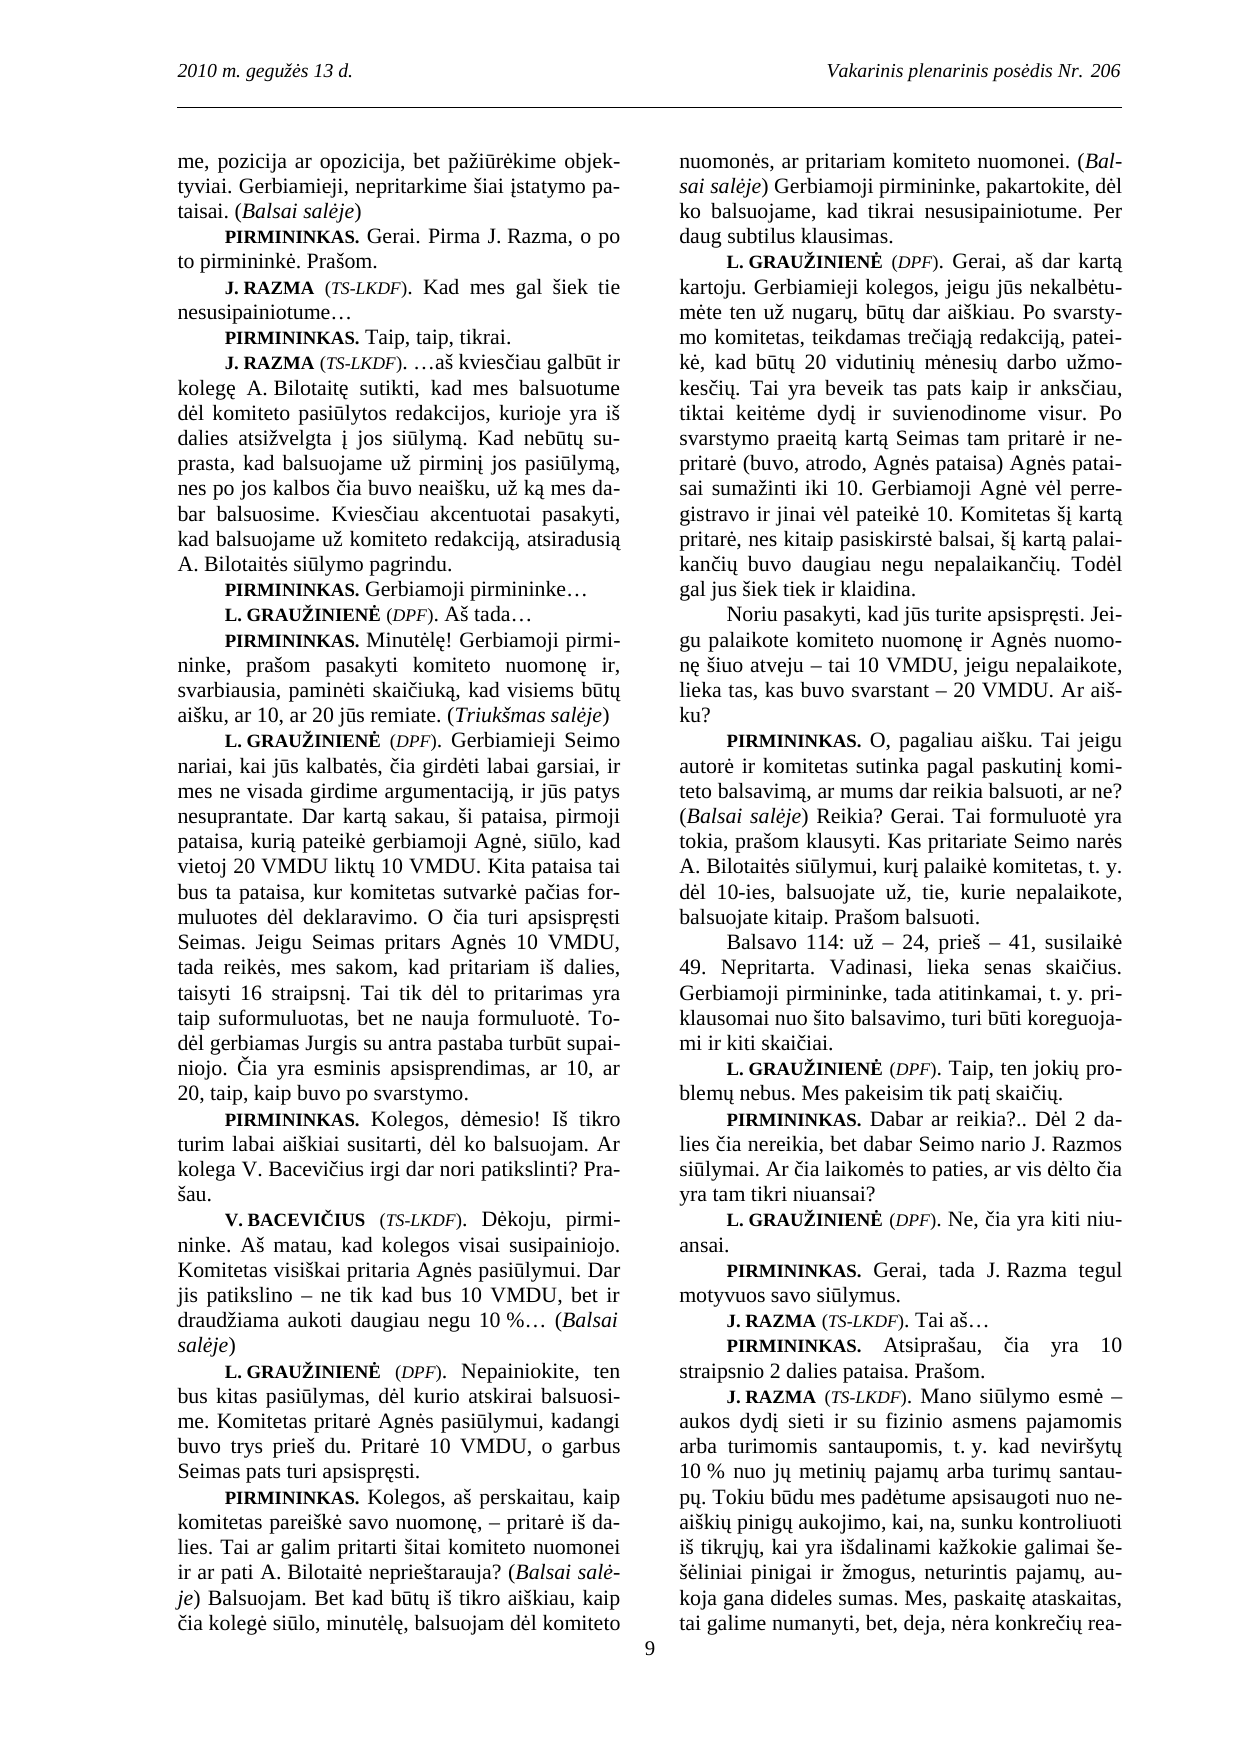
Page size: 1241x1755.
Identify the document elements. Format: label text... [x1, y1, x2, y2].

text PIRMININKAS. Ko­le­gos, dė­me­sio! Iš tik­ro tu­rim la­bai aiš­kiai su­si­tar­ti, dėl ko bal­suo­jam. Ar ko­le­ga V. Ba­ce­vi­čius ir­gi dar no­ri pa­tiks­lin­ti? Pra­šau. [177, 1106, 620, 1206]
text PIRMININKAS. Taip, taip, tik­rai. [177, 324, 620, 349]
text L. GRAUŽINIENĖ (DPF). Ne­pai­nio­ki­te, ten bus ki­tas pa­siū­ly­mas, dėl ku­rio at­ski­rai bal­suo­si­me. Ko­mi­te­tas pri­ta­rė Ag­nės pa­siū­ly­mui, ka­dan­gi bu­vo trys prieš du. Pri­ta­rė 10 VMDU, o gar­bus Sei­mas pats tu­ri ap­si­spręs­ti. [177, 1358, 620, 1484]
text PIRMININKAS. Ge­rai. Pir­ma J. Raz­ma, o po to pir­mi­nin­kė. Pra­šom. [177, 223, 620, 274]
text L. GRAUŽINIENĖ (DPF). Taip, ten jo­kių pro­ble­mų ne­bus. Mes pa­kei­sim tik pa­tį skai­čių. [679, 1055, 1122, 1106]
text J. RAZMA (TS-LKDF). Kad mes gal šiek tie ne­su­si­pai­nio­tu­me… [177, 274, 620, 324]
text nuo­mo­nės, ar pri­ta­riam ko­mi­te­to nuo­mo­nei. (Bal­sai sa­lė­je) Ger­bia­mo­ji pir­mi­nin­ke, pa­kar­to­ki­te, dėl ko bal­suo­ja­me, kad tik­rai ne­su­si­pai­nio­tu­me. Per daug sub­ti­lus klau­si­mas. [679, 148, 1122, 248]
text No­riu pa­sa­ky­ti, kad jūs tu­ri­te ap­si­spręs­ti. Jei­gu pa­lai­ko­te ko­mi­te­to nuo­mo­nę ir Ag­nės nuo­mo­nę šiuo at­ve­ju – tai 10 VMDU, jei­gu ne­pa­lai­ko­te, lie­ka tas, kas bu­vo svars­tant – 20 VMDU. Ar aiš­ku? [679, 601, 1122, 727]
text V. BACEVIČIUS (TS-LKDF). Dė­ko­ju, pir­mi­nin­ke. Aš ma­tau, kad ko­le­gos vi­sai su­si­pai­nio­jo. Ko­mi­te­tas vi­siš­kai pri­ta­ria Ag­nės pa­siū­ly­mui. Dar jis pa­tiks­li­no – ne tik kad bus 10 VMDU, bet ir drau­džia­ma au­ko­ti dau­giau ne­gu 10 %… (Bal­sai sa­lė­je) [177, 1206, 620, 1358]
text PIRMININKAS. At­si­pra­šau, čia yra 10 straips­nio 2 da­lies pa­tai­sa. Pra­šom. [679, 1332, 1122, 1383]
text J. RAZMA (TS-LKDF). Tai aš… [679, 1307, 1122, 1332]
text PIRMININKAS. Mi­nu­tė­lę! Ger­bia­mo­ji pir­mi­nin­ke, pra­šom pa­sa­ky­ti ko­mi­te­to nuo­mo­nę ir, svar­biau­sia, pa­mi­nė­ti skai­čiu­ką, kad vi­siems bū­tų aiš­ku, ar 10, ar 20 jūs re­mia­te. (Triukš­mas sa­lė­je) [177, 627, 620, 727]
text PIRMININKAS. O, pa­ga­liau aiš­ku. Tai jei­gu au­to­rė ir ko­mi­te­tas su­tin­ka pa­gal pas­ku­ti­nį ko­mi­te­to bal­sa­vi­mą, ar mums dar rei­kia bal­suo­ti, ar ne? (Bal­sai sa­lė­je) Rei­kia? Ge­rai. Tai for­mu­luo­tė yra to­kia, pra­šom klau­sy­ti. Kas pri­ta­ria­te Sei­mo na­rės A. Bi­lo­tai­tės siū­ly­mui, ku­rį pa­lai­kė ko­mi­te­tas, t. y. dėl 10-ies, bal­suo­ja­te už, tie, ku­rie ne­pa­lai­ko­te, bal­suo­ja­te ki­taip. Pra­šom bal­suo­ti. [679, 727, 1122, 929]
text me, po­zi­ci­ja ar opo­zi­ci­ja, bet pa­žiū­rė­ki­me ob­jek­ty­viai. Ger­bia­mie­ji, ne­pri­tar­ki­me šiai įsta­ty­mo pa­tai­sai. (Bal­sai sa­lė­je) [177, 148, 620, 223]
text PIRMININKAS. Ge­rai, ta­da J. Raz­ma te­gul mo­ty­vuos sa­vo siū­ly­mus. [679, 1257, 1122, 1307]
text J. RAZMA (TS-LKDF). Ma­no siū­ly­mo es­mė – au­kos dy­dį sie­ti ir su fi­zi­nio as­mens pa­ja­mo­mis ar­ba tu­ri­mo­mis san­tau­po­mis, t. y. kad ne­vir­šy­tų 10 % nuo jų me­ti­nių pa­ja­mų ar­ba tu­ri­mų san­tau­pų. To­kiu bū­du mes pa­dė­tu­me ap­si­sau­go­ti nuo ne­aiš­kių pi­ni­gų au­ko­ji­mo, kai, na, sun­ku kon­tro­liuo­ti iš tik­rų­jų, kai yra iš­da­li­na­mi kaž­ko­kie ga­li­mai še­šė­li­niai pi­ni­gai ir žmo­gus, ne­tu­rin­tis pa­ja­mų, au­ko­ja ga­na di­de­les su­mas. Mes, pa­skai­tę ata­skai­tas, tai ga­li­me nu­ma­ny­ti, bet, de­ja, nė­ra kon­kre­čių re­a­ [679, 1383, 1122, 1635]
text L. GRAUŽINIENĖ (DPF). Ger­bia­mie­ji Sei­mo na­riai, kai jūs kal­ba­tės, čia gir­dė­ti la­bai gar­siai, ir mes ne vi­sa­da gir­di­me ar­gu­men­ta­ci­ją, ir jūs pa­tys ne­su­pran­ta­te. Dar kar­tą sa­kau, ši pa­tai­sa, pir­mo­ji pa­tai­sa, ku­rią pa­tei­kė ger­bia­mo­ji Ag­nė, siū­lo, kad vie­toj 20 VMDU lik­tų 10 VMDU. Ki­ta pa­tai­sa tai bus ta pa­tai­sa, kur ko­mi­te­tas su­tvar­kė pa­čias for­mu­luo­tes dėl de­kla­ra­vi­mo. O čia tu­ri ap­si­spręs­ti Sei­mas. Jei­gu Sei­mas pri­tars Ag­nės 10 VMDU, ta­da rei­kės, mes sa­kom, kad pri­ta­riam iš da­lies, tai­sy­ti 16 straips­nį. Tai tik dėl to pri­ta­ri­mas yra taip su­for­mu­luo­tas, bet ne nau­ja for­mu­luo­tė. To­dėl ger­bia­mas Jur­gis su an­tra pa­sta­ba tur­būt su­pai­nio­jo. Čia yra es­mi­nis ap­si­spren­di­mas, ar 10, ar 20, taip, kaip bu­vo po svars­ty­mo. [177, 727, 620, 1106]
text PIRMININKAS. Ko­le­gos, aš per­skai­tau, kaip ko­mi­te­tas pa­reiš­kė sa­vo nuo­mo­nę, – pri­ta­rė iš da­lies. Tai ar ga­lim pri­tar­ti ši­tai ko­mi­te­to nuo­mo­nei ir ar pa­ti A. Bi­lo­tai­tė ne­pri­eš­ta­rau­ja? (Bal­sai sa­lė­je) Bal­suo­jam. Bet kad bū­tų iš tik­ro aiš­kiau, kaip čia ko­le­gė siū­lo, mi­nu­tė­lę, bal­suo­jam dėl ko­mi­te­to [177, 1484, 620, 1635]
text L. GRAUŽINIENĖ (DPF). Aš ta­da… [177, 601, 620, 627]
text L. GRAUŽINIENĖ (DPF). Ne, čia yra ki­ti niu­an­sai. [679, 1206, 1122, 1257]
text L. GRAUŽINIENĖ (DPF). Ge­rai, aš dar kar­tą kar­to­ju. Ger­bia­mie­ji ko­le­gos, jei­gu jūs ne­kal­bė­tu­mė­te ten už nu­ga­rų, bū­tų dar aiš­kiau. Po svars­ty­mo ko­mi­te­tas, teik­da­mas tre­či­ą­ją re­dak­ci­ją, pa­tei­kė, kad bū­tų 20 vi­du­ti­nių mė­ne­sių dar­bo už­mo­kes­čių. Tai yra be­veik tas pats kaip ir anks­čiau, tik­tai kei­tė­me dy­dį ir su­vie­no­di­no­me vi­sur. Po svars­ty­mo pra­ei­tą kar­tą Sei­mas tam pri­ta­rė ir ne­pri­ta­rė (bu­vo, at­ro­do, Ag­nės pa­tai­sa) Ag­nės pa­tai­sai su­ma­žin­ti iki 10. Ger­bia­mo­ji Ag­nė vėl per­re­gist­ra­vo ir ji­nai vėl pa­tei­kė 10. Ko­mi­te­tas šį kar­tą pri­ta­rė, nes ki­taip pa­si­skirs­tė bal­sai, šį kar­tą pa­lai­kan­čių bu­vo dau­giau ne­gu ne­pa­lai­kan­čių. To­dėl gal jus šiek tiek ir klai­di­na. [679, 248, 1122, 601]
text PIRMININKAS. Da­bar ar rei­kia?.. Dėl 2 da­lies čia ne­rei­kia, bet da­bar Sei­mo na­rio J. Raz­mos siū­ly­mai. Ar čia lai­ko­mės to pa­ties, ar vis dėl­to čia yra tam tik­ri niu­an­sai? [679, 1106, 1122, 1206]
text J. RAZMA (TS-LKDF). …aš kvies­čiau gal­būt ir ko­le­gę A. Bi­lo­tai­tę su­tik­ti, kad mes bal­suo­tu­me dėl ko­mi­te­to pa­siū­ly­tos re­dak­ci­jos, ku­rio­je yra iš da­lies at­si­žvelg­ta į jos siū­ly­mą. Kad ne­bū­tų su­pras­ta, kad bal­suo­ja­me už pir­mi­nį jos pa­siū­ly­mą, nes po jos kal­bos čia bu­vo ne­aiš­ku, už ką mes da­bar bal­suo­si­me. Kvies­čiau ak­cen­tuo­tai pa­sa­ky­ti, kad bal­suo­ja­me už ko­mi­te­to re­dak­ci­ją, at­si­ra­du­sią A. Bi­lo­tai­tės siū­ly­mo pa­grin­du. [177, 349, 620, 576]
text PIRMININKAS. Ger­bia­mo­ji pir­mi­nin­ke… [177, 576, 620, 601]
text Bal­sa­vo 114: už – 24, prieš – 41, su­si­lai­kė 49. Ne­pri­tar­ta. Va­di­na­si, lie­ka se­nas skai­čius. Ger­bia­mo­ji pir­mi­nin­ke, ta­da ati­tin­ka­mai, t. y. pri­klau­so­mai nuo ši­to bal­sa­vi­mo, tu­ri bū­ti ko­re­guo­ja­mi ir ki­ti skai­čiai. [679, 929, 1122, 1055]
